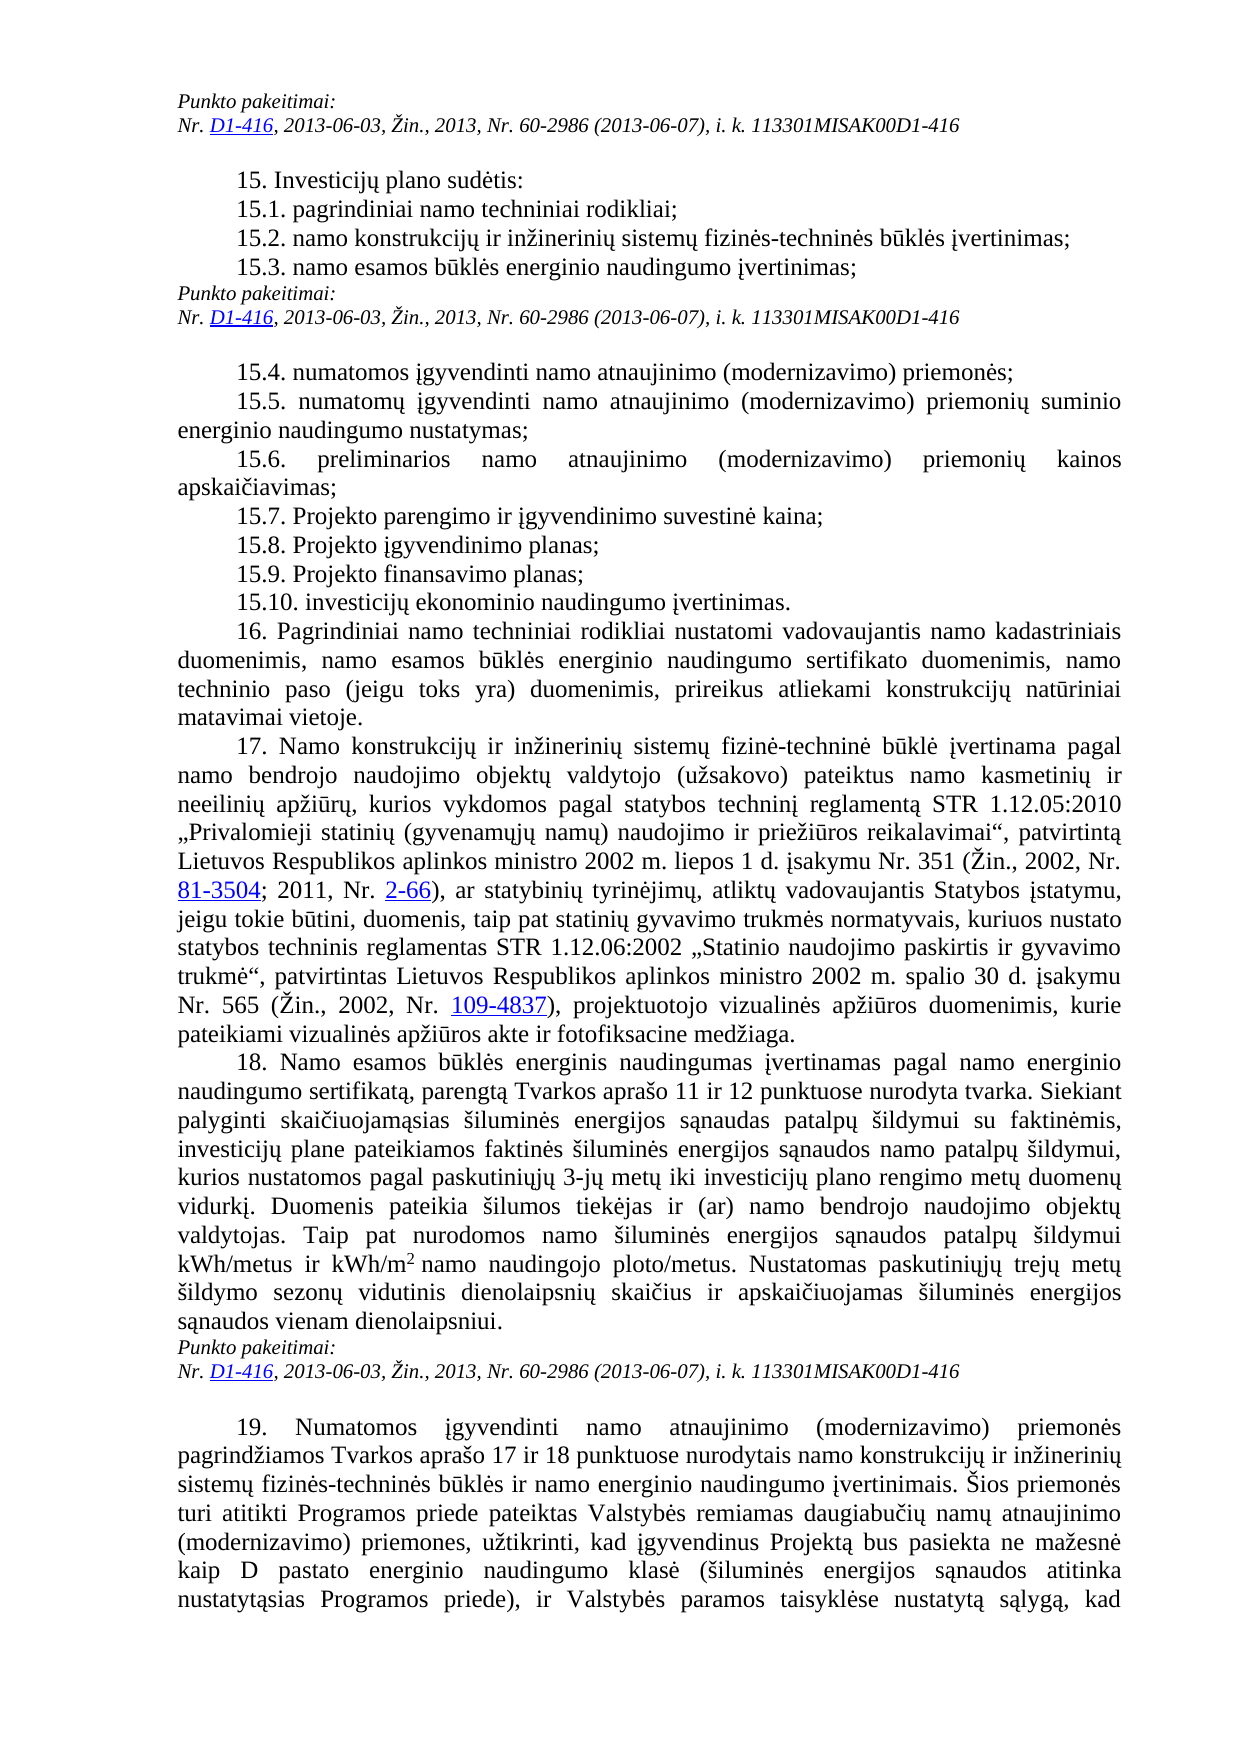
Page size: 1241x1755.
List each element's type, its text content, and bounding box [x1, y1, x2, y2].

text 15.3. namo esamos būklės energinio naudingumo įvertinimas; [177, 252, 1122, 281]
text 15.10. investicijų ekonominio naudingumo įvertinimas. [177, 587, 1122, 616]
text 15.2. namo konstrukcijų ir inžinerinių sistemų fizinės-techninės būklės įvertinimas; [177, 223, 1122, 252]
text Punkto pakeitimai: [177, 281, 1122, 304]
text 15.5. numatomų įgyvendinti namo atnaujinimo (modernizavimo) priemonių suminio energinio naudingumo nustatymas; [177, 386, 1122, 444]
text 15.4. numatomos įgyvendinti namo atnaujinimo (modernizavimo) priemonės; [177, 357, 1122, 386]
text Nr. D1-416, 2013-06-03, Žin., 2013, Nr. 60-2986 (2013-06-07), i. k. 113301MISAK00D1-416 [177, 1359, 1122, 1383]
text Punkto pakeitimai: [177, 89, 1122, 113]
text 15.9. Projekto finansavimo planas; [177, 559, 1122, 587]
text 19. Numatomos įgyvendinti namo atnaujinimo (modernizavimo) priemonės pagrindžiamos Tvarkos aprašo 17 ir 18 punktuose nurodytais namo konstrukcijų ir inžinerinių sistemų fizinės-techninės būklės ir namo energinio naudingumo įvertinimais. Šios priemonės turi atitikti Programos priede pateiktas Valstybės remiamas daugiabučių namų atnaujinimo (modernizavimo) priemones, užtikrinti, kad įgyvendinus Projektą bus pasiekta ne mažesnė kaip D pastato energinio naudingumo klasė (šiluminės energijos sąnaudos atitinka nustatytąsias Programos priede), ir Valstybės paramos taisyklėse nustatytą sąlygą, kad [177, 1412, 1122, 1613]
text 15.1. pagrindiniai namo techniniai rodikliai; [177, 194, 1122, 223]
text 15.6. preliminarios namo atnaujinimo (modernizavimo) priemonių kainos apskaičiavimas; [177, 444, 1122, 501]
text 18. Namo esamos būklės energinis naudingumas įvertinamas pagal namo energinio naudingumo sertifikatą, parengtą Tvarkos aprašo 11 ir 12 punktuose nurodyta tvarka. Siekiant palyginti skaičiuojamąsias šiluminės energijos sąnaudas patalpų šildymui su faktinėmis, investicijų plane pateikiamos faktinės šiluminės energijos sąnaudos namo patalpų šildymui, kurios nustatomos pagal paskutiniųjų 3-jų metų iki investicijų plano rengimo metų duomenų vidurkį. Duomenis pateikia šilumos tiekėjas ir (ar) namo bendrojo naudojimo objektų valdytojas. Taip pat nurodomos namo šiluminės energijos sąnaudos patalpų šildymui kWh/metus ir kWh/m2 namo naudingojo ploto/metus. Nustatomas paskutiniųjų trejų metų šildymo sezonų vidutinis dienolaipsnių skaičius ir apskaičiuojamas šiluminės energijos sąnaudos vienam dienolaipsniui. [177, 1047, 1122, 1335]
text 15. Investicijų plano sudėtis: [177, 166, 1122, 194]
text 17. Namo konstrukcijų ir inžinerinių sistemų fizinė-techninė būklė įvertinama pagal namo bendrojo naudojimo objektų valdytojo (užsakovo) pateiktus namo kasmetinių ir neeilinių apžiūrų, kurios vykdomos pagal statybos techninį reglamentą STR 1.12.05:2010 „Privalomieji statinių (gyvenamųjų namų) naudojimo ir priežiūros reikalavimai“, patvirtintą Lietuvos Respublikos aplinkos ministro 2002 m. liepos 1 d. įsakymu Nr. 351 (Žin., 2002, Nr. 81-3504; 2011, Nr. 2-66), ar statybinių tyrinėjimų, atliktų vadovaujantis Statybos įstatymu, jeigu tokie būtini, duomenis, taip pat statinių gyvavimo trukmės normatyvais, kuriuos nustato statybos techninis reglamentas STR 1.12.06:2002 „Statinio naudojimo paskirtis ir gyvavimo trukmė“, patvirtintas Lietuvos Respublikos aplinkos ministro 2002 m. spalio 30 d. įsakymu Nr. 565 (Žin., 2002, Nr. 109-4837), projektuotojo vizualinės apžiūros duomenimis, kurie pateikiami vizualinės apžiūros akte ir fotofiksacine medžiaga. [177, 731, 1122, 1047]
text Nr. D1-416, 2013-06-03, Žin., 2013, Nr. 60-2986 (2013-06-07), i. k. 113301MISAK00D1-416 [177, 113, 1122, 137]
text Nr. D1-416, 2013-06-03, Žin., 2013, Nr. 60-2986 (2013-06-07), i. k. 113301MISAK00D1-416 [177, 304, 1122, 329]
text 15.7. Projekto parengimo ir įgyvendinimo suvestinė kaina; [177, 501, 1122, 530]
text 15.8. Projekto įgyvendinimo planas; [177, 530, 1122, 559]
text Punkto pakeitimai: [177, 1335, 1122, 1359]
text 16. Pagrindiniai namo techniniai rodikliai nustatomi vadovaujantis namo kadastriniais duomenimis, namo esamos būklės energinio naudingumo sertifikato duomenimis, namo techninio paso (jeigu toks yra) duomenimis, prireikus atliekami konstrukcijų natūriniai matavimai vietoje. [177, 616, 1122, 731]
